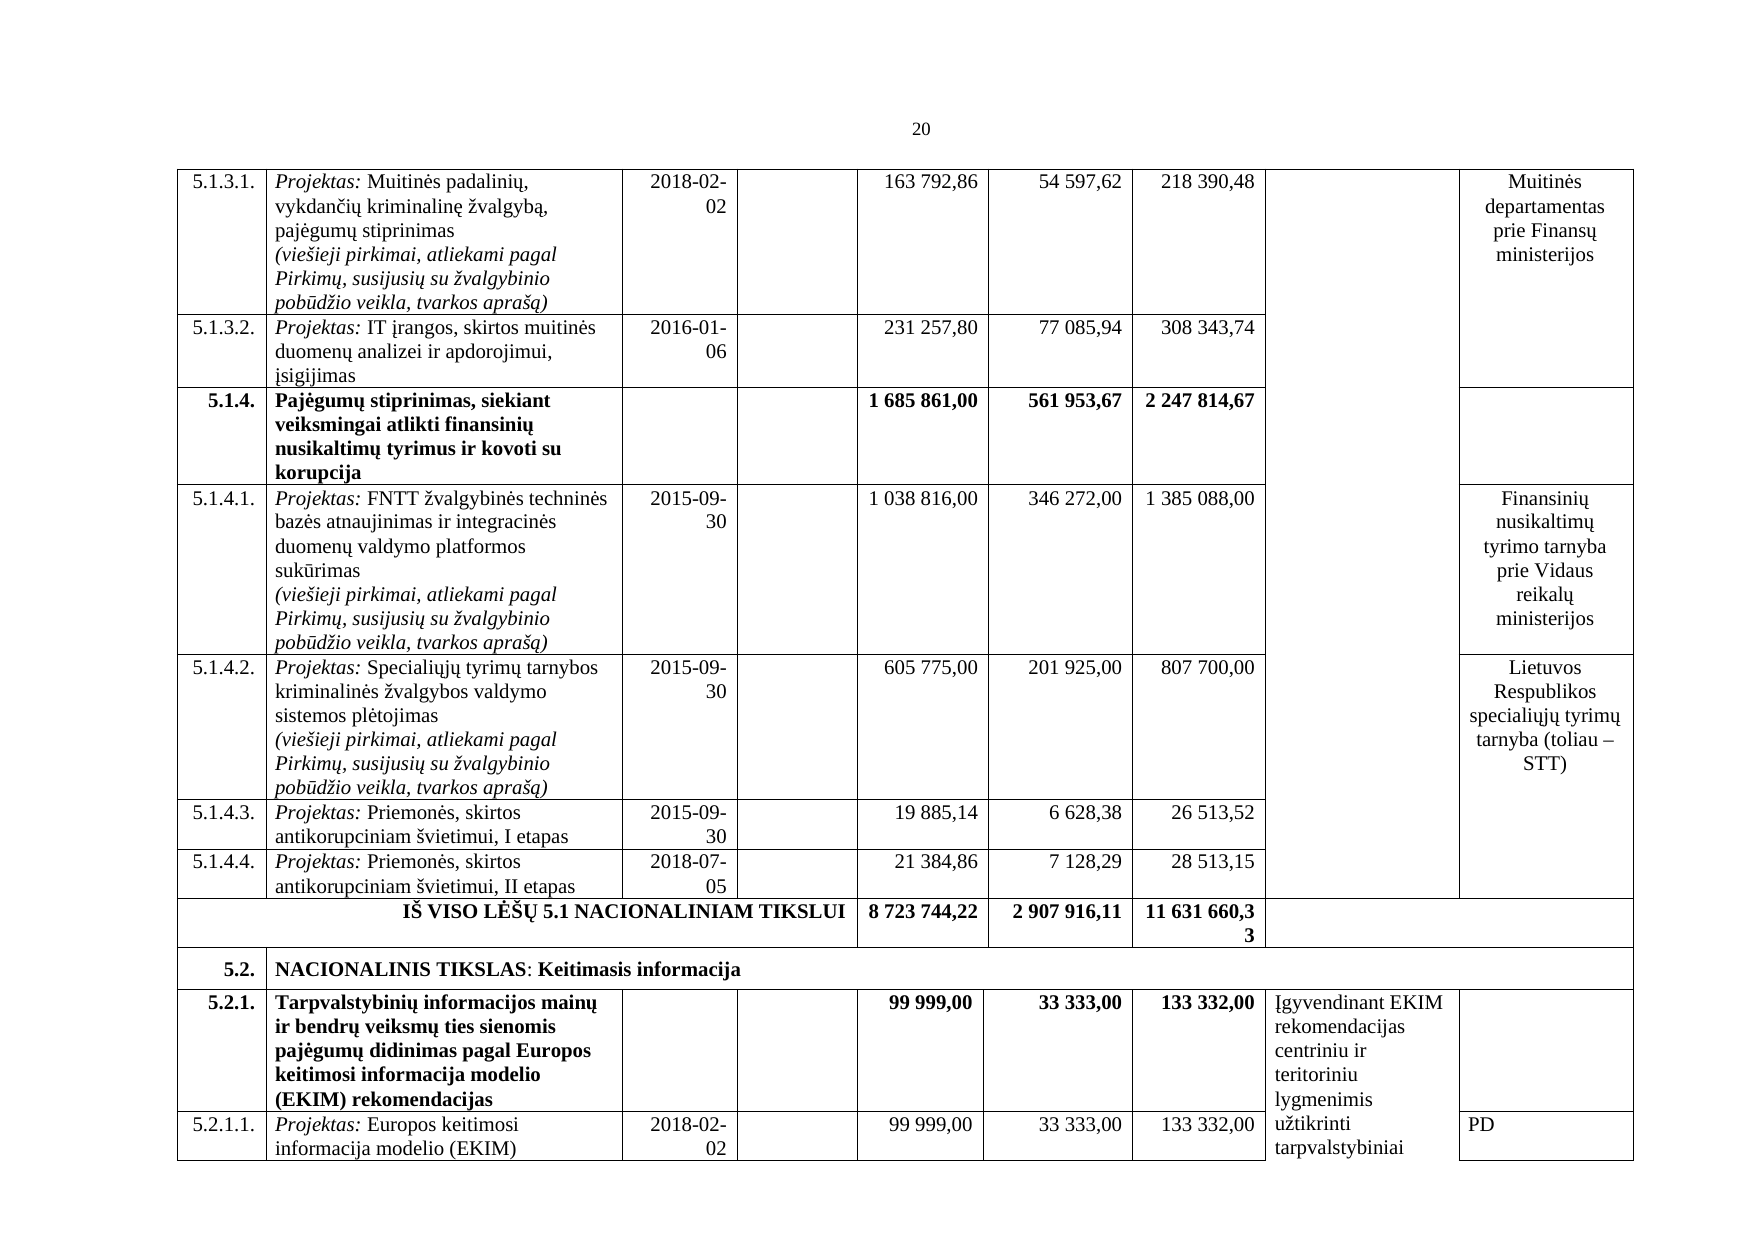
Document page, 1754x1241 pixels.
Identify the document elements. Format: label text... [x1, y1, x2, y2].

table_cell [738, 485, 857, 654]
table_cell [738, 655, 857, 799]
table_cell 1 385 088,00 [1133, 485, 1265, 654]
table_cell 2015-09-30 [623, 800, 737, 848]
table_cell [738, 1112, 857, 1160]
table_cell 26 513,52 [1133, 800, 1265, 848]
table_cell [738, 850, 857, 898]
table_cell 133 332,00 [1133, 1112, 1265, 1160]
table_cell 7 128,29 [989, 850, 1132, 898]
table_cell Projektas: Europos keitimosi informacija modelio (EKIM) [267, 1112, 622, 1160]
table_cell 561 953,67 [989, 388, 1132, 484]
table_cell 99 999,00 [858, 990, 983, 1111]
table_cell 2018-02-02 [623, 1112, 737, 1160]
table_cell 5.2.1. [178, 990, 266, 1111]
table_cell [738, 170, 857, 314]
table_cell 5.1.4.3. [178, 800, 266, 848]
table_cell 2018-02-02 [623, 170, 737, 314]
table_cell Įgyvendinant EKIM rekomendacijas centriniu ir teritoriniu lygmenimis užtikrinti tarpvalstybiniai [1266, 990, 1459, 1160]
table_cell 2015-09-30 [623, 655, 737, 799]
table_cell Tarpvalstybinių informacijos mainų ir bendrų veiksmų ties sienomis pajėgumų didinimas pagal Europos keitimosi informacija modelio (EKIM) rekomendacijas [267, 990, 622, 1111]
table_cell 308 343,74 [1133, 315, 1265, 387]
table_cell [738, 388, 857, 484]
table_cell 2 247 814,67 [1133, 388, 1265, 484]
table_cell Lietuvos Respublikos specialiųjų tyrimų tarnyba (toliau –STT) [1460, 655, 1633, 898]
table_cell 77 085,94 [989, 315, 1132, 387]
table_cell 807 700,00 [1133, 655, 1265, 799]
table_cell IŠ VISO LĖŠŲ 5.1 NACIONALINIAM TIKSLUI [178, 899, 857, 947]
table_cell 28 513,15 [1133, 850, 1265, 898]
table_cell 163 792,86 [858, 170, 988, 314]
table_cell 6 628,38 [989, 800, 1132, 848]
table_cell 5.1.3.1. [178, 170, 266, 314]
table_cell 5.1.4.4. [178, 850, 266, 898]
table_cell [1266, 899, 1633, 947]
table_cell Pajėgumų stiprinimas, siekiant veiksmingai atlikti finansinių nusikaltimų tyrimus ir kovoti su korupcija [267, 388, 622, 484]
table_cell 5.2. [178, 948, 266, 989]
table_cell [738, 315, 857, 387]
table_cell Finansinių nusikaltimų tyrimo tarnyba prie Vidaus reikalų ministerijos [1460, 485, 1633, 654]
table_cell 5.1.4.2. [178, 655, 266, 799]
table_cell Projektas: FNTT žvalgybinės techninės bazės atnaujinimas ir integracinės duomenų valdymo platformos sukūrimas (viešieji pirkimai, atliekami pagal Pirkimų, susijusių su žvalgybinio pobūdžio veikla, tvarkos aprašą) [267, 485, 622, 654]
table_cell 19 885,14 [858, 800, 988, 848]
table_cell Projektas: Muitinės padalinių, vykdančių kriminalinę žvalgybą, pajėgumų stiprinimas (viešieji pirkimai, atliekami pagal Pirkimų, susijusių su žvalgybinio pobūdžio veikla, tvarkos aprašą) [267, 170, 622, 314]
table_cell 605 775,00 [858, 655, 988, 799]
table_cell [623, 388, 737, 484]
table_cell [1266, 170, 1459, 898]
table_cell 99 999,00 [858, 1112, 983, 1160]
table_cell 231 257,80 [858, 315, 988, 387]
table_cell [738, 990, 857, 1111]
table_cell Projektas: IT įrangos, skirtos muitinės duomenų analizei ir apdorojimui, įsigijimas [267, 315, 622, 387]
table_cell Muitinės departamentas prie Finansų ministerijos [1460, 170, 1633, 387]
table_cell 54 597,62 [989, 170, 1132, 314]
table_cell [738, 800, 857, 848]
table_cell [623, 990, 737, 1111]
table_cell 11 631 660,33 [1133, 899, 1265, 947]
table_cell 218 390,48 [1133, 170, 1265, 314]
table_cell [1460, 388, 1633, 484]
table_cell 133 332,00 [1133, 990, 1265, 1111]
table_cell 2018-07-05 [623, 850, 737, 898]
table_cell NACIONALINIS TIKSLAS: Keitimasis informacija [267, 948, 1633, 989]
table_cell Projektas: Specialiųjų tyrimų tarnybos kriminalinės žvalgybos valdymo sistemos plėtojimas (viešieji pirkimai, atliekami pagal Pirkimų, susijusių su žvalgybinio pobūdžio veikla, tvarkos aprašą) [267, 655, 622, 799]
table_cell 5.1.3.2. [178, 315, 266, 387]
table_cell PD [1460, 1112, 1633, 1160]
table_cell Projektas: Priemonės, skirtos antikorupciniam švietimui, II etapas [267, 850, 622, 898]
table_cell 2 907 916,11 [989, 899, 1132, 947]
table_cell 2015-09-30 [623, 485, 737, 654]
table_cell 1 038 816,00 [858, 485, 988, 654]
table_cell 1 685 861,00 [858, 388, 988, 484]
table_cell [1460, 990, 1633, 1111]
table_cell 21 384,86 [858, 850, 988, 898]
table_cell 5.1.4.1. [178, 485, 266, 654]
table_cell 346 272,00 [989, 485, 1132, 654]
table_cell 201 925,00 [989, 655, 1132, 799]
table_cell Projektas: Priemonės, skirtos antikorupciniam švietimui, I etapas [267, 800, 622, 848]
table_cell 5.1.4. [178, 388, 266, 484]
table_cell 2016-01-06 [623, 315, 737, 387]
table_cell 33 333,00 [984, 990, 1132, 1111]
table_cell 8 723 744,22 [858, 899, 988, 947]
table_cell 33 333,00 [984, 1112, 1132, 1160]
table_cell 5.2.1.1. [178, 1112, 266, 1160]
